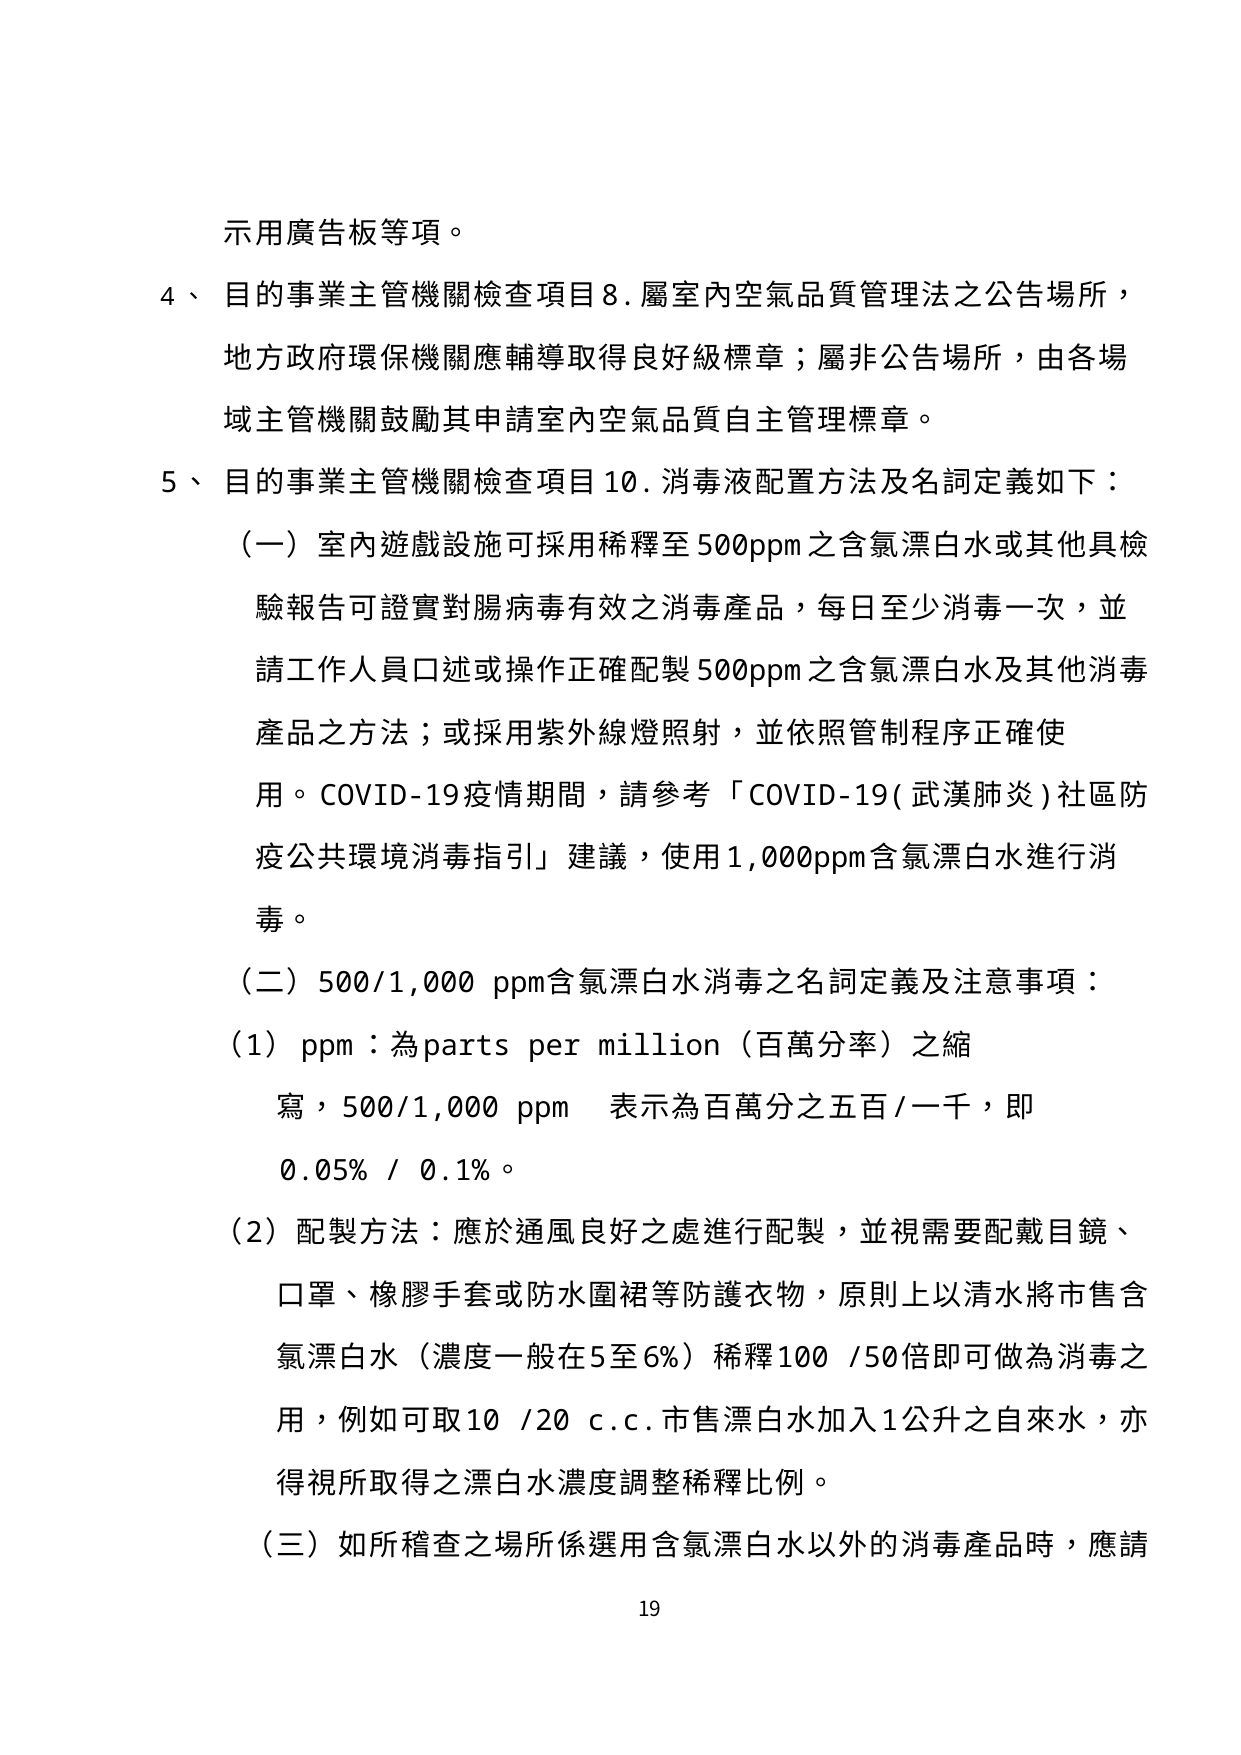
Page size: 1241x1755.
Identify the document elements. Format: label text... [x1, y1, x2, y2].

text （一）室內遊戲設施可採用稀釋至500ppm之含氯漂白水或其他具檢驗報告可證實對腸病毒有效之消毒產品，每日至少消毒一次，並請工作人員口述或操作正確配製500ppm之含氯漂白水及其他消毒產品之方法；或採用紫外線燈照射，並依照管制程序正確使用。COVID-19疫情期間，請參考「COVID-19(武漢肺炎)社區防疫公共環境消毒指引」建議，使用1,000ppm含氯漂白水進行消毒。 [116, 501, 1150, 939]
text （二）500/1,000 ppm含氯漂白水消毒之名詞定義及注意事項： [113, 939, 1150, 1001]
text （1）ppm：為parts per million（百萬分率）之縮寫，500/1,000 ppm 表示為百萬分之五百/一千，即0.05% / 0.1%。 [149, 1001, 1150, 1189]
text （2）配製方法：應於通風良好之處進行配製，並視需要配戴目鏡、口罩、橡膠手套或防水圍裙等防護衣物，原則上以清水將市售含氯漂白水（濃度一般在5至6%）稀釋100 /50倍即可做為消毒之用，例如可取10 /20 c.c.市售漂白水加入1公升之自來水，亦得視所取得之漂白水濃度調整稀釋比例。 [150, 1189, 1150, 1501]
text （三）如所稽查之場所係選用含氯漂白水以外的消毒產品時，應請 [108, 1501, 1150, 1564]
list 目的事業主管機關檢查項目8.屬室內空氣品質管理法之公告場所，地方政府環保機關應輔導取得良好級標章；屬非公告場所，由各場域主管機關鼓勵其申請室內空氣品質自主管理標章。 [153, 251, 1150, 439]
list 目的事業主管機關檢查項目10.消毒液配置方法及名詞定義如下： [153, 439, 1150, 501]
list 示用廣告板等項。 [153, 189, 1150, 251]
